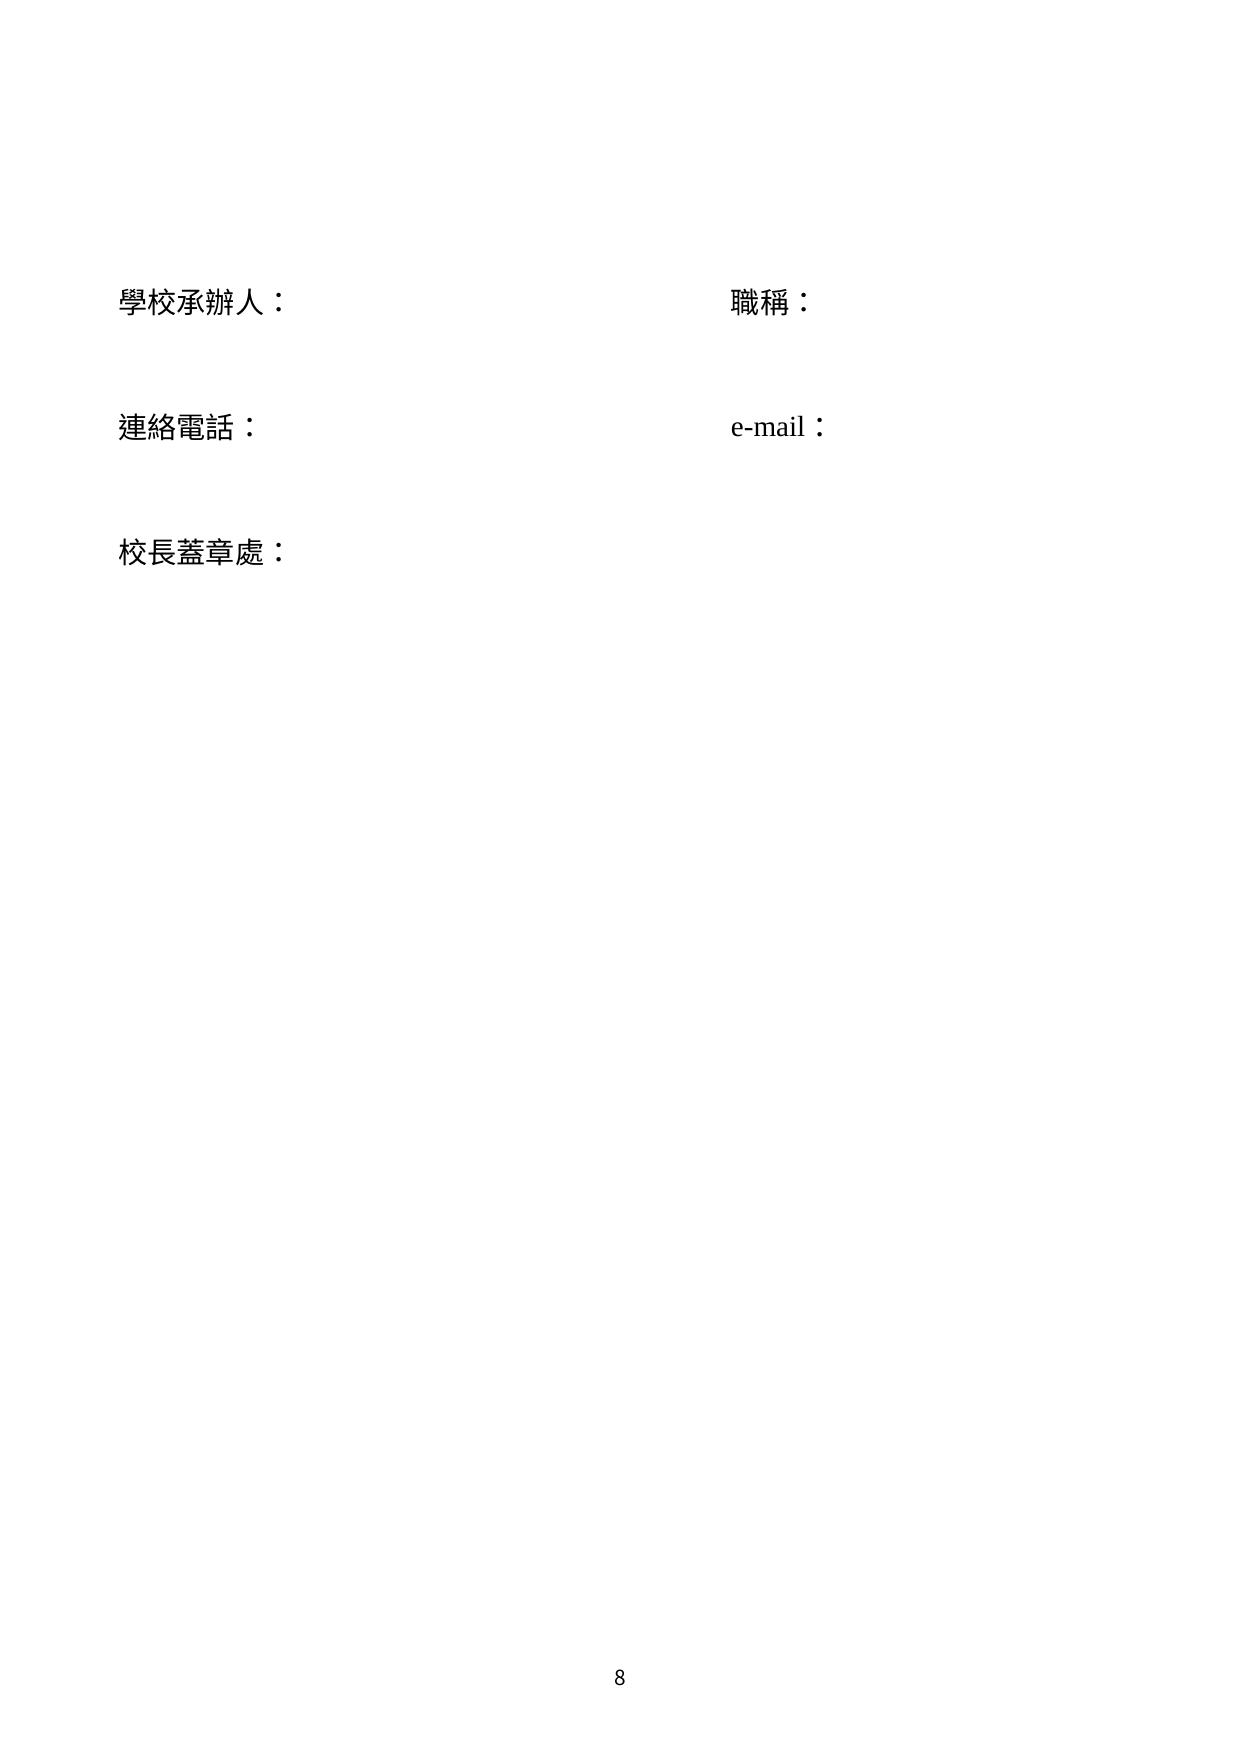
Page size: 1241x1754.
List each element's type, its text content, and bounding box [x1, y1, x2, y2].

text 校長蓋章處： [118, 509, 1122, 572]
text 連絡電話： e-mail： [118, 384, 1122, 447]
text 學校承辦人： 職稱： [118, 259, 1122, 322]
